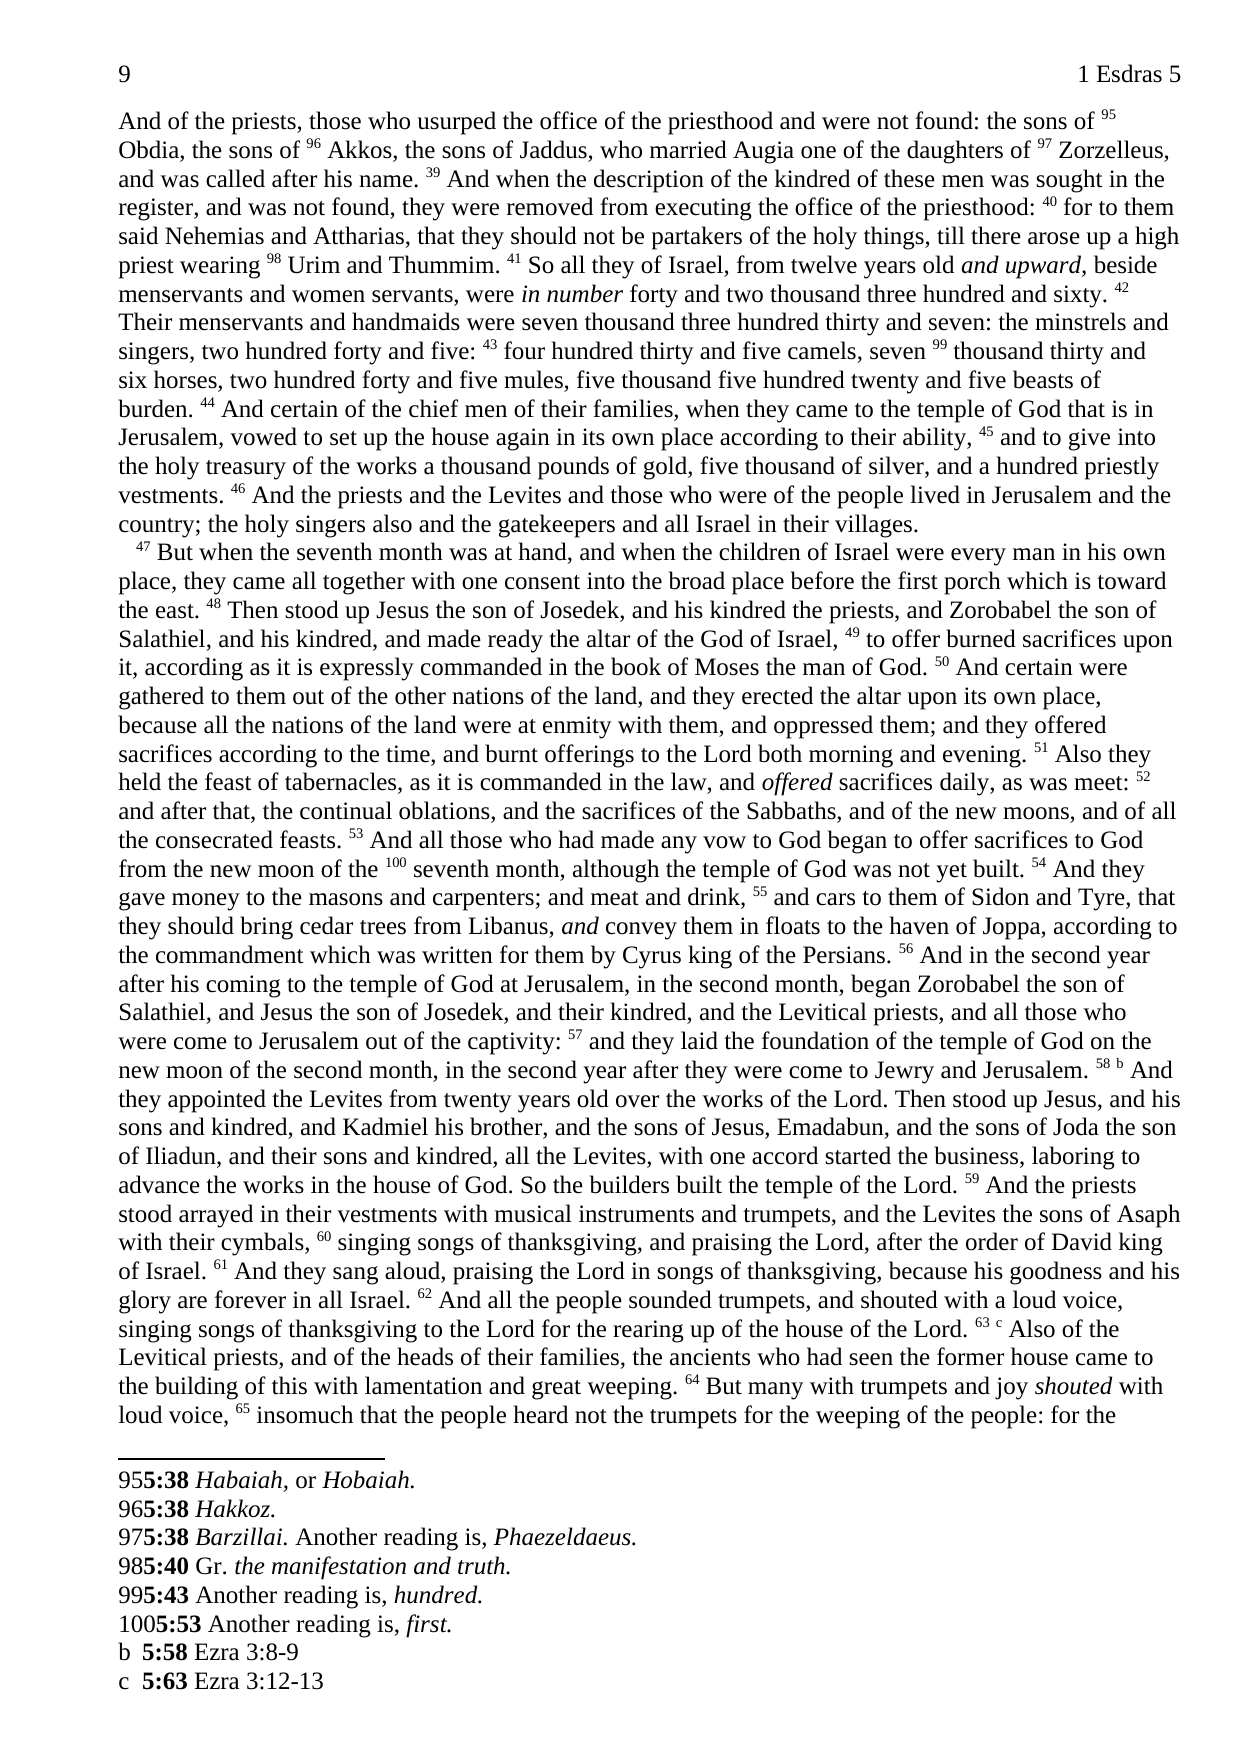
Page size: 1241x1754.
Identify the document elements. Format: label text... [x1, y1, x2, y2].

text 5:38 Habaiah, or Hobaiah. [118, 1465, 1181, 1494]
text 5:58 Ezra 3:8-9 [118, 1637, 1181, 1666]
text 4 And these are the names of the men which went up, according to their families among their tribes, after their several divisions. 5 The priests, the sons of Phinees, the sons of Aaron: Jesus the son of Josedek, the son of Saraias, and Joakim the son of Zorobabel, the son of Salathiel, of the house of David, of the lineage of Phares, of the tribe of Judah; 6 who spoke wise sentences before Darius the king of Persia in the second year of his reign, in the month Nisan, which is the first month. 7 And these are they of Jewry that came up from the captivity, where they lived as strangers, whom Nabuchodonosor the king of Babylon had carried away to Babylon. 8 And they returned to Jerusalem, and to the other parts of Jewry, every man to his own city, who came with Zorobabel, with Jesus, Nehemias, and Zaraias, Resaias, Eneneus, Mardocheus, Beelsarus, Aspharsus, Reelias, Roimus, and Baana, their leaders. 9 The number of them of the nation, and their leaders: the sons of Phoros, two thousand a hundred seventy and two: the sons of Saphat, four hundred seventy and two: 10 the sons of Ares, seven hundred fifty and six: 11 the sons of Phaath Moab, of the sons of Jesus and Joab, two thousand eight hundred and twelve: 12 the sons of Elam, a thousand two hundred fifty and four: the sons of Zathui, nine hundred forty and five: the sons of Chorbe, seven hundred and five: the sons of Bani, six hundred forty and eight: 13 the sons of Bebai, six hundred twenty and three: the sons of Astad, a thousand three hundred twenty and two: 14 the sons of Adonikam, six hundred sixty and seven: the sons of Bagoi, two thousand sixty and six: the sons of Adinu, four hundred fifty and four: 15 the sons of Ater, of Ezekias, ninety and two: the sons of Kilan and Azetas, three score and seven: the sons of Azaru, four hundred thirty and two: 16 the sons of Annis, a hundred and one: the sons of Arom: the sons of Bassai, three hundred twenty and three: the sons of Arsiphurith, a hundred and twelve: 17 the sons of Baiterus, three thousand and five: the sons of Bethlomon, a hundred twenty and three: 18 they of Netophas, fifty and five: they of Anathoth, a hundred fifty and eight: they of Bethasmoth, forty and two: 19 they of or Kariathiarius, twenty and five: they of Caphira and Beroth, seven hundred forty and three: 20 the Chadiasai and Ammidioi, four hundred twenty and two: they of Kirama and Gabbe, six hundred twenty and one: 21 they of Macalon, a hundred twenty and two: they of Betolion, fifty and two: the sons of Niphis, a hundred fifty and six: 22 the sons of Calamolalus and Onus, seven hundred twenty and five: the sons of Jerechu, three hundred forty and five: 23 the sons of Sanaas, three thousand three hundred and thirty. 24 The priests: the sons of Jeddu, the son of Jesus, among the sons of Sanasib, nine hundred seventy and two: the sons of Emmeruth, a thousand fifty and two: 25 the sons of Phassurus, a thousand two hundred forty and seven: the sons of Charme, a thousand and seventeen. 26 The Levites: the sons of Jesus, and Kadmiel, and Bannas, and Sudias, seventy and four. 27 The holy singers: the sons of Asaph, a hundred twenty and eight. 28 The gatekeepers: the sons of Salum, the sons of Atar, the sons of Tolman, the sons of Dacubi, the sons of Ateta, the sons of Sabi, in all a hundred thirty and nine. 29 The temple servants: the sons of Esau, the sons of Asipha, the sons of Tabaoth, the sons of Keras, the sons of Sua, the sons of Phaleas, the sons of Labana, the sons of Aggaba. 30 the sons of Acud, the sons of Uta, the sons of Ketab, the sons of Accaba, the sons of Subai, the sons of Anan, the sons of Cathua, the sons of Geddur, 31 the sons of Jairus, the sons of Daisan, the sons of Noeba, the sons of Chaseba, the sons of Gazera, the sons of Ozias, the sons of Phinoe, the sons of Asara, the sons of Basthai, the sons of Asana, the sons of Maani, the sons of Naphisi, the sons of Acub, the sons of Achipha, the sons of Asur, the sons of Pharakim, the sons of Basaloth, 32 the sons of Meedda, the sons of Cutha, the sons of Charea, the sons of Barchus, the sons of Serar, the sons of Thomei, the sons of Nasi, the sons of Atipha. 33 The sons of the servants of Solomon: the sons of Assaphioth, the sons of Pharida, the sons of Jeeli, the sons of Lozon, the sons of Isdael, the sons of Saphuthi, 34 the sons of Agia, the sons of Phacareth, the sons of Sabie, the sons of Sarothie, the sons of Masias, the sons of Gas, the sons of Addus, the sons of Subas, the sons of Apherra, the sons of Barodis, the sons of Saphat, the sons of Allon. 35 All the temple-servants, and the sons of the servants of Solomon, were three hundred seventy and two. 36 These came up from Thermeleth, and Thelersas, Charaathalan leading them, and Allar; 37 and they could not show their families, nor their stock, how they were of Israel: the sons of Dalan the son of Ban, the sons of Nekodan, six hundred fifty and two. 38 And of the priests, those who usurped the office of the priesthood and were not found: the sons of Obdia, the sons of Akkos, the sons of Jaddus, who married Augia one of the daughters of Zorzelleus, and was called after his name. 39 And when the description of the kindred of these men was sought in the register, and was not found, they were removed from executing the office of the priesthood: 40 for to them said Nehemias and Attharias, that they should not be partakers of the holy things, till there arose up a high priest wearing Urim and Thummim. 41 So all they of Israel, from twelve years old and upward, beside menservants and women servants, were in number forty and two thousand three hundred and sixty. 42 Their menservants and handmaids were seven thousand three hundred thirty and seven: the minstrels and singers, two hundred forty and five: 43 four hundred thirty and five camels, seven thousand thirty and six horses, two hundred forty and five mules, five thousand five hundred twenty and five beasts of burden. 44 And certain of the chief men of their families, when they came to the temple of God that is in Jerusalem, vowed to set up the house again in its own place according to their ability, 45 and to give into the holy treasury of the works a thousand pounds of gold, five thousand of silver, and a hundred priestly vestments. 46 And the priests and the Levites and those who were of the people lived in Jerusalem and the country; the holy singers also and the gatekeepers and all Israel in their villages. [118, 106, 1181, 537]
text 5:40 Gr. the manifestation and truth. [118, 1551, 1181, 1580]
text 5:38 Barzillai. Another reading is, Phaezeldaeus. [118, 1522, 1181, 1551]
text 5:53 Another reading is, first. [118, 1609, 1181, 1637]
text 5:63 Ezra 3:12-13 [118, 1666, 1181, 1695]
text 5:38 Hakkoz. [118, 1494, 1181, 1522]
text 5:43 Another reading is, hundred. [118, 1580, 1181, 1609]
text 47 But when the seventh month was at hand, and when the children of Israel were every man in his own place, they came all together with one consent into the broad place before the first porch which is toward the east. 48 Then stood up Jesus the son of Josedek, and his kindred the priests, and Zorobabel the son of Salathiel, and his kindred, and made ready the altar of the God of Israel, 49 to offer burned sacrifices upon it, according as it is expressly commanded in the book of Moses the man of God. 50 And certain were gathered to them out of the other nations of the land, and they erected the altar upon its own place, because all the nations of the land were at enmity with them, and oppressed them; and they offered sacrifices according to the time, and burnt offerings to the Lord both morning and evening. 51 Also they held the feast of tabernacles, as it is commanded in the law, and offered sacrifices daily, as was meet: 52 and after that, the continual oblations, and the sacrifices of the Sabbaths, and of the new moons, and of all the consecrated feasts. 53 And all those who had made any vow to God began to offer sacrifices to God from the new moon of the seventh month, although the temple of God was not yet built. 54 And they gave money to the masons and carpenters; and meat and drink, 55 and cars to them of Sidon and Tyre, that they should bring cedar trees from Libanus, and convey them in floats to the haven of Joppa, according to the commandment which was written for them by Cyrus king of the Persians. 56 And in the second year after his coming to the temple of God at Jerusalem, in the second month, began Zorobabel the son of Salathiel, and Jesus the son of Josedek, and their kindred, and the Levitical priests, and all those who were come to Jerusalem out of the captivity: 57 and they laid the foundation of the temple of God on the new moon of the second month, in the second year after they were come to Jewry and Jerusalem. 58 And they appointed the Levites from twenty years old over the works of the Lord. Then stood up Jesus, and his sons and kindred, and Kadmiel his brother, and the sons of Jesus, Emadabun, and the sons of Joda the son of Iliadun, and their sons and kindred, all the Levites, with one accord started the business, laboring to advance the works in the house of God. So the builders built the temple of the Lord. 59 And the priests stood arrayed in their vestments with musical instruments and trumpets, and the Levites the sons of Asaph with their cymbals, 60 singing songs of thanksgiving, and praising the Lord, after the order of David king of Israel. 61 And they sang aloud, praising the Lord in songs of thanksgiving, because his goodness and his glory are forever in all Israel. 62 And all the people sounded trumpets, and shouted with a loud voice, singing songs of thanksgiving to the Lord for the rearing up of the house of the Lord. 63 Also of the Levitical priests, and of the heads of their families, the ancients who had seen the former house came to the building of this with lamentation and great weeping. 64 But many with trumpets and joy shouted with loud voice, 65 insomuch that the people heard not the trumpets for the weeping of the people: for the [118, 537, 1181, 1429]
